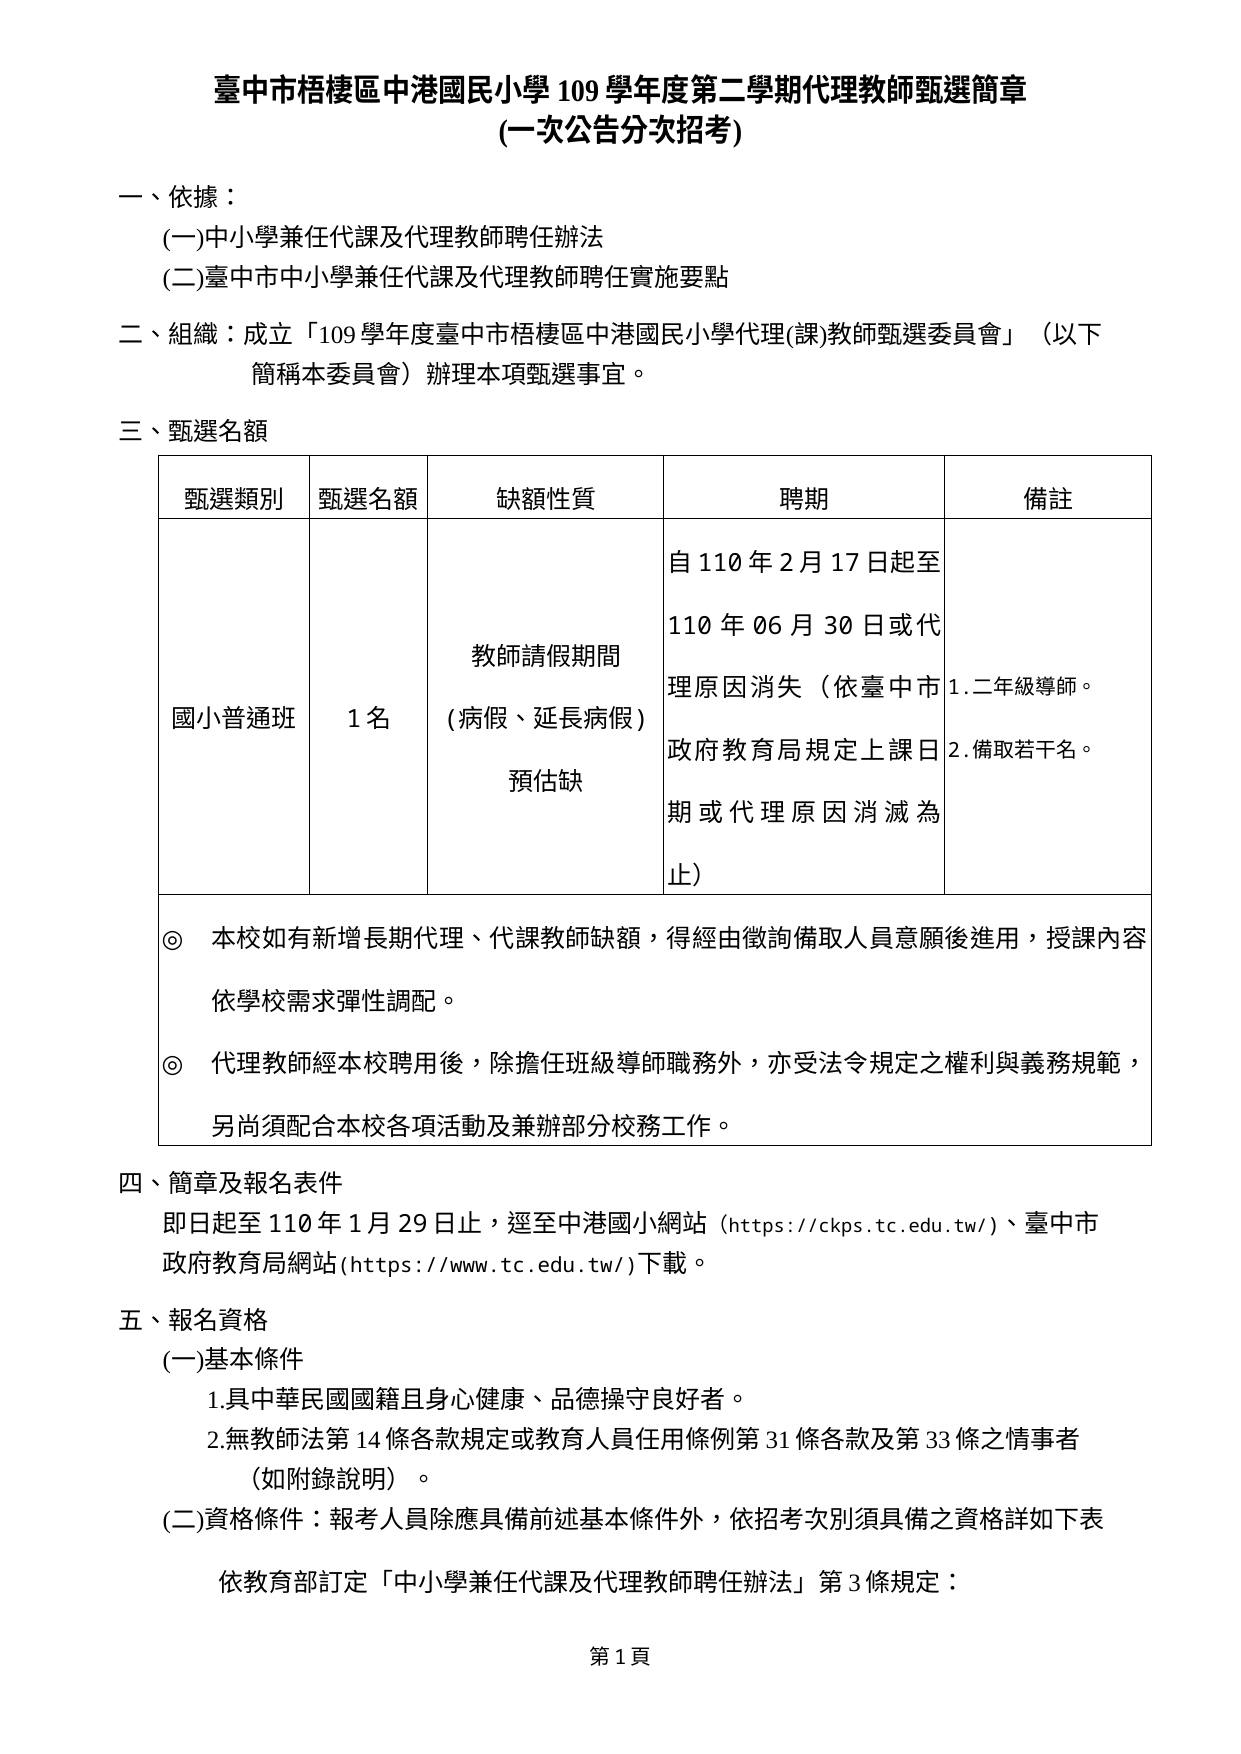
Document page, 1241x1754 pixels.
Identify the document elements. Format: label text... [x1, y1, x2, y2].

text 三、甄選名額 [118, 411, 1122, 447]
table_header 備註 [945, 456, 1151, 518]
text (二)資格條件：報考人員除應具備前述基本條件外，依招考次別須具備之資格詳如下表 [162, 1499, 1122, 1535]
text 即日起至110年1月29日止，逕至中港國小網站（https://ckps.tc.edu.tw/)、臺中市政府教育局網站(https://www.tc.edu.tw/)下載。 [162, 1203, 1122, 1279]
text (一)中小學兼任代課及代理教師聘任辦法 [162, 217, 1122, 254]
table_header 甄選類別 [159, 456, 309, 518]
text 依教育部訂定「中小學兼任代課及代理教師聘任辦法」第3條規定： [218, 1539, 1122, 1601]
text 五、報名資格 [118, 1300, 1122, 1336]
text 臺中市梧棲區中港國民小學109學年度第二學期代理教師甄選簡章 [118, 68, 1122, 109]
table_cell 1名 [310, 519, 427, 894]
table_cell 本校如有新增長期代理、代課教師缺額，得經由徵詢備取人員意願後進用，授課內容依學校需求彈性調配。 代理教師經本校聘用後，除擔任班級導師職務外，亦受法令規定之權利與義務規範，另尚須配合本校各項活動及兼辦部分校務工作。 [159, 895, 1151, 1145]
text (一)基本條件 [162, 1340, 1122, 1376]
table_header 缺額性質 [428, 456, 663, 518]
table_cell 國小普通班 [159, 519, 309, 894]
text 四、簡章及報名表件 [118, 1163, 1122, 1200]
table_cell 自110年2月17日起至 110年06月30日或代理原因消失（依臺中市政府教育局規定上課日期或代理原因消滅為止） [664, 519, 944, 894]
text (二)臺中市中小學兼任代課及代理教師聘任實施要點 [162, 257, 1122, 293]
table_header 聘期 [664, 456, 944, 518]
table_cell 二年級導師。 備取若干名。 [945, 519, 1151, 894]
table_header 甄選名額 [310, 456, 427, 518]
text 一、依據： [118, 178, 1122, 214]
text 2.無教師法第14條各款規定或教育人員任用條例第31條各款及第33條之情事者（如附錄說明）。 [207, 1419, 1122, 1496]
text 二、組織：成立「109學年度臺中市梧棲區中港國民小學代理(課)教師甄選委員會」（以下簡稱本委員會）辦理本項甄選事宜。 [118, 314, 1122, 390]
text (一次公告分次招考) [118, 109, 1122, 150]
table_cell 教師請假期間 (病假、延長病假) 預估缺 [428, 519, 663, 894]
text 1.具中華民國國籍且身心健康、品德操守良好者。 [207, 1380, 1122, 1416]
